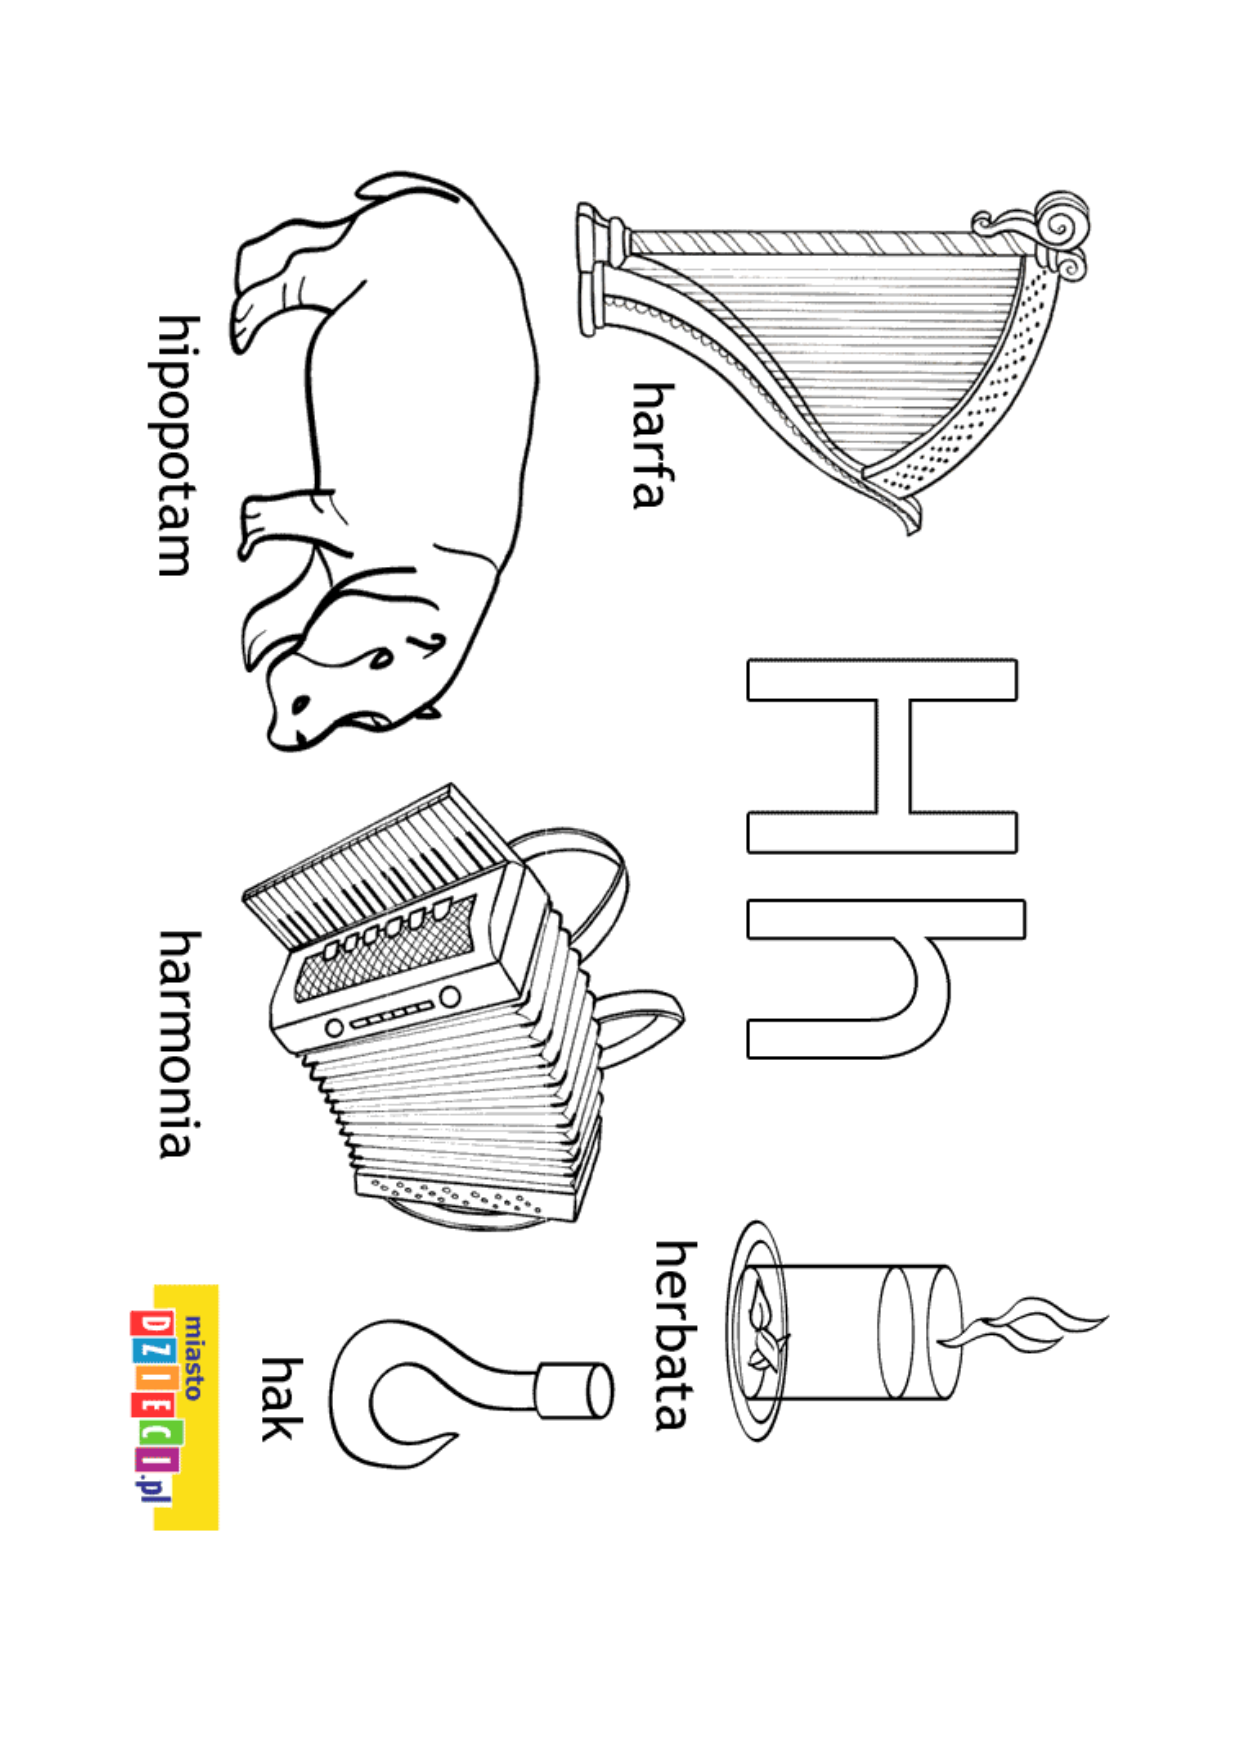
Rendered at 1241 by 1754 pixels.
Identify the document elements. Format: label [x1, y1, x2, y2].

picture [122, 165, 1118, 1567]
